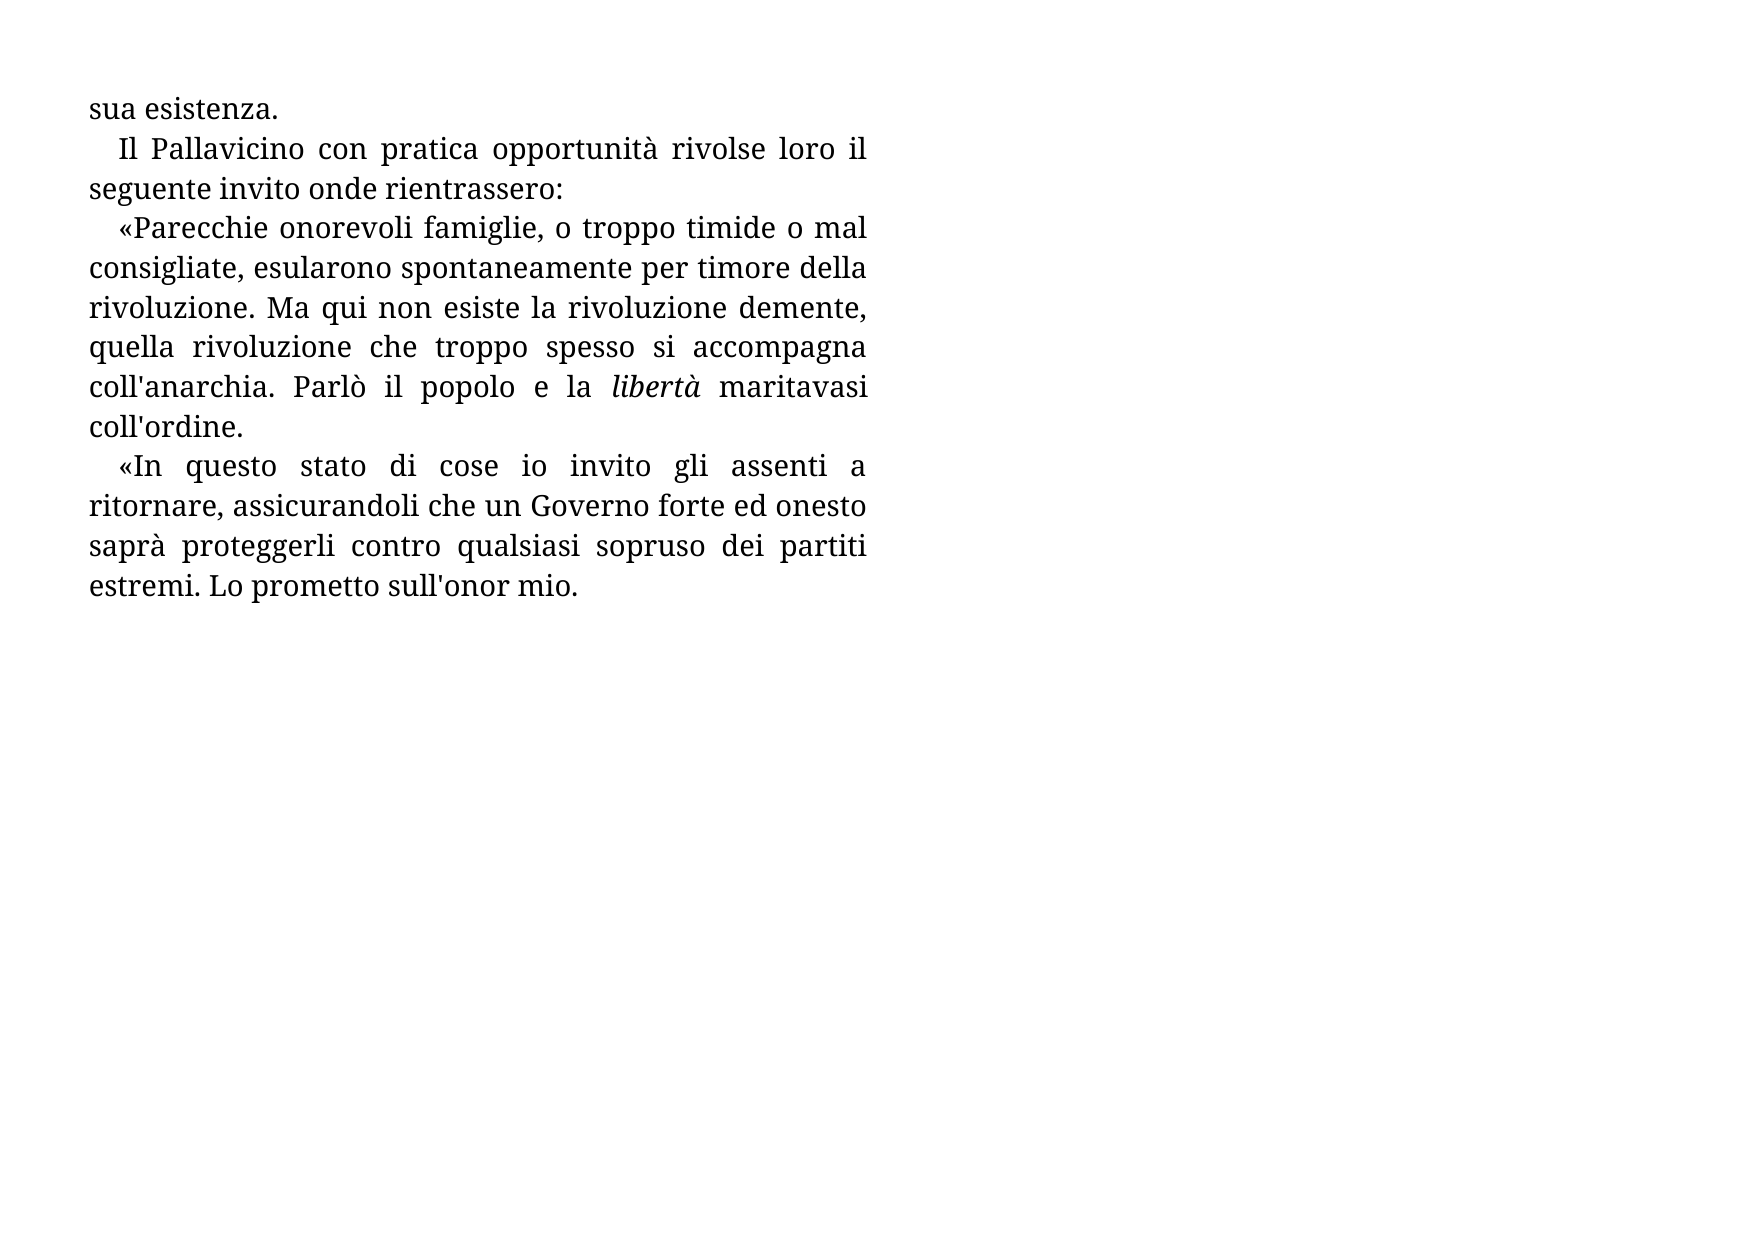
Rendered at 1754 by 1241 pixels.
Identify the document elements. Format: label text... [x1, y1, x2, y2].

text Il Pallavicino con pratica opportunità rivolse loro il seguente invito onde rientrassero: [88, 128, 868, 208]
text «In questo stato di cose io invito gli assenti a ritornare, assicurandoli che un Governo forte ed onesto saprà proteggerli contro qualsiasi sopruso dei partiti estremi. Lo prometto sull'onor mio. [88, 446, 868, 604]
text sua esistenza. [88, 88, 868, 128]
text «Parecchie onorevoli famiglie, o troppo timide o mal consigliate, esularono spontaneamente per timore della rivoluzione. Ma qui non esiste la rivoluzione demente, quella rivoluzione che troppo spesso si accompagna coll'anarchia. Parlò il popolo e la libertà maritavasi coll'ordine. [88, 208, 868, 446]
